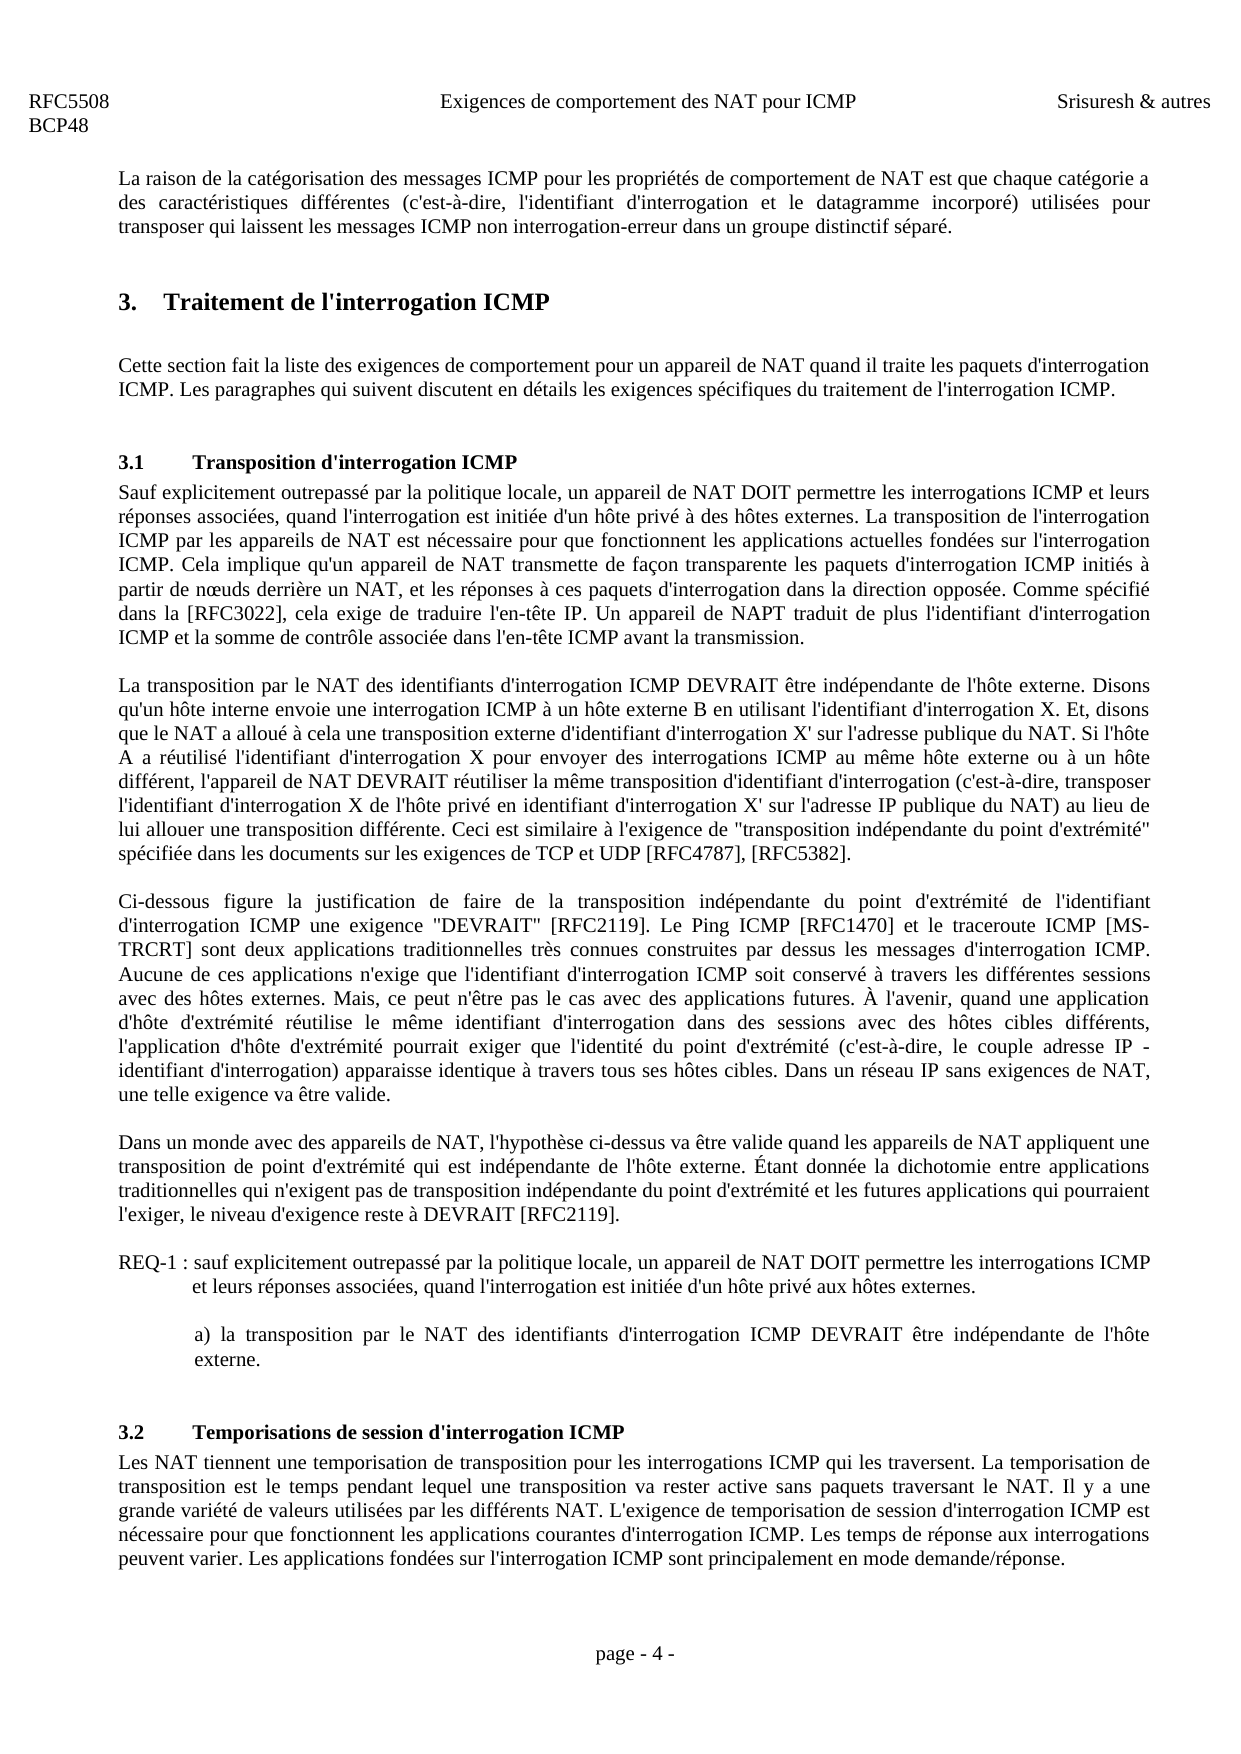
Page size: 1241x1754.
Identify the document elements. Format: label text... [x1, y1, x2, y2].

text Ci-dessous figure la justification de faire de la transposition indépendante du point d'extrémité de l'identifiant d'interrogation ICMP une exigence "DEVRAIT" [RFC2119]. Le Ping ICMP [RFC1470] et le traceroute ICMP [MS-TRCRT] sont deux applications traditionnelles très connues construites par dessus les messages d'interrogation ICMP. Aucune de ces applications n'exige que l'identifiant d'interrogation ICMP soit conservé à travers les différentes sessions avec des hôtes externes. Mais, ce peut n'être pas le cas avec des applications futures. À l'avenir, quand une application d'hôte d'extrémité réutilise le même identifiant d'interrogation dans des sessions avec des hôtes cibles différents, l'application d'hôte d'extrémité pourrait exiger que l'identité du point d'extrémité (c'est-à-dire, le couple adresse IP - identifiant d'interrogation) apparaisse identique à travers tous ses hôtes cibles. Dans un réseau IP sans exigences de NAT, une telle exigence va être valide. [118, 889, 1152, 1106]
subtitle 3.2 Temporisations de session d'interrogation ICMP [118, 1419, 1152, 1444]
text Dans un monde avec des appareils de NAT, l'hypothèse ci-dessus va être valide quand les appareils de NAT appliquent une transposition de point d'extrémité qui est indépendante de l'hôte externe. Étant donnée la dichotomie entre applications traditionnelles qui n'exigent pas de transposition indépendante du point d'extrémité et les futures applications qui pourraient l'exiger, le niveau d'exigence reste à DEVRAIT [RFC2119]. [118, 1130, 1152, 1226]
subtitle 3.1 Transposition d'interrogation ICMP [118, 450, 1152, 474]
text La transposition par le NAT des identifiants d'interrogation ICMP DEVRAIT être indépendante de l'hôte externe. Disons qu'un hôte interne envoie une interrogation ICMP à un hôte externe B en utilisant l'identifiant d'interrogation X. Et, disons que le NAT a alloué à cela une transposition externe d'identifiant d'interrogation X' sur l'adresse publique du NAT. Si l'hôte A a réutilisé l'identifiant d'interrogation X pour envoyer des interrogations ICMP au même hôte externe ou à un hôte différent, l'appareil de NAT DEVRAIT réutiliser la même transposition d'identifiant d'interrogation (c'est-à-dire, transposer l'identifiant d'interrogation X de l'hôte privé en identifiant d'interrogation X' sur l'adresse IP publique du NAT) au lieu de lui allouer une transposition différente. Ceci est similaire à l'exigence de "transposition indépendante du point d'extrémité" spécifiée dans les documents sur les exigences de TCP et UDP [RFC4787], [RFC5382]. [118, 673, 1152, 865]
subtitle 3. Traitement de l'interrogation ICMP [118, 287, 1152, 316]
text Les NAT tiennent une temporisation de transposition pour les interrogations ICMP qui les traversent. La temporisation de transposition est le temps pendant lequel une transposition va rester active sans paquets traversant le NAT. Il y a une grande variété de valeurs utilisées par les différents NAT. L'exigence de temporisation de session d'interrogation ICMP est nécessaire pour que fonctionnent les applications courantes d'interrogation ICMP. Les temps de réponse aux interrogations peuvent varier. Les applications fondées sur l'interrogation ICMP sont principalement en mode demande/réponse. [118, 1450, 1152, 1570]
text Cette section fait la liste des exigences de comportement pour un appareil de NAT quand il traite les paquets d'interrogation ICMP. Les paragraphes qui suivent discutent en détails les exigences spécifiques du traitement de l'interrogation ICMP. [118, 353, 1152, 401]
text La raison de la catégorisation des messages ICMP pour les propriétés de comportement de NAT est que chaque catégorie a des caractéristiques différentes (c'est-à-dire, l'identifiant d'interrogation et le datagramme incorporé) utilisées pour transposer qui laissent les messages ICMP non interrogation-erreur dans un groupe distinctif séparé. [118, 166, 1152, 238]
text a) la transposition par le NAT des identifiants d'interrogation ICMP DEVRAIT être indépendante de l'hôte externe. [194, 1322, 1152, 1371]
text Sauf explicitement outrepassé par la politique locale, un appareil de NAT DOIT permettre les interrogations ICMP et leurs réponses associées, quand l'interrogation est initiée d'un hôte privé à des hôtes externes. La transposition de l'interrogation ICMP par les appareils de NAT est nécessaire pour que fonctionnent les applications actuelles fondées sur l'interrogation ICMP. Cela implique qu'un appareil de NAT transmette de façon transparente les paquets d'interrogation ICMP initiés à partir de nœuds derrière un NAT, et les réponses à ces paquets d'interrogation dans la direction opposée. Comme spécifié dans la [RFC3022], cela exige de traduire l'en-tête IP. Un appareil de NAPT traduit de plus l'identifiant d'interrogation ICMP et la somme de contrôle associée dans l'en-tête ICMP avant la transmission. [118, 480, 1152, 649]
text REQ-1 : sauf explicitement outrepassé par la politique locale, un appareil de NAT DOIT permettre les interrogations ICMP et leurs réponses associées, quand l'interrogation est initiée d'un hôte privé aux hôtes externes. [118, 1250, 1152, 1298]
